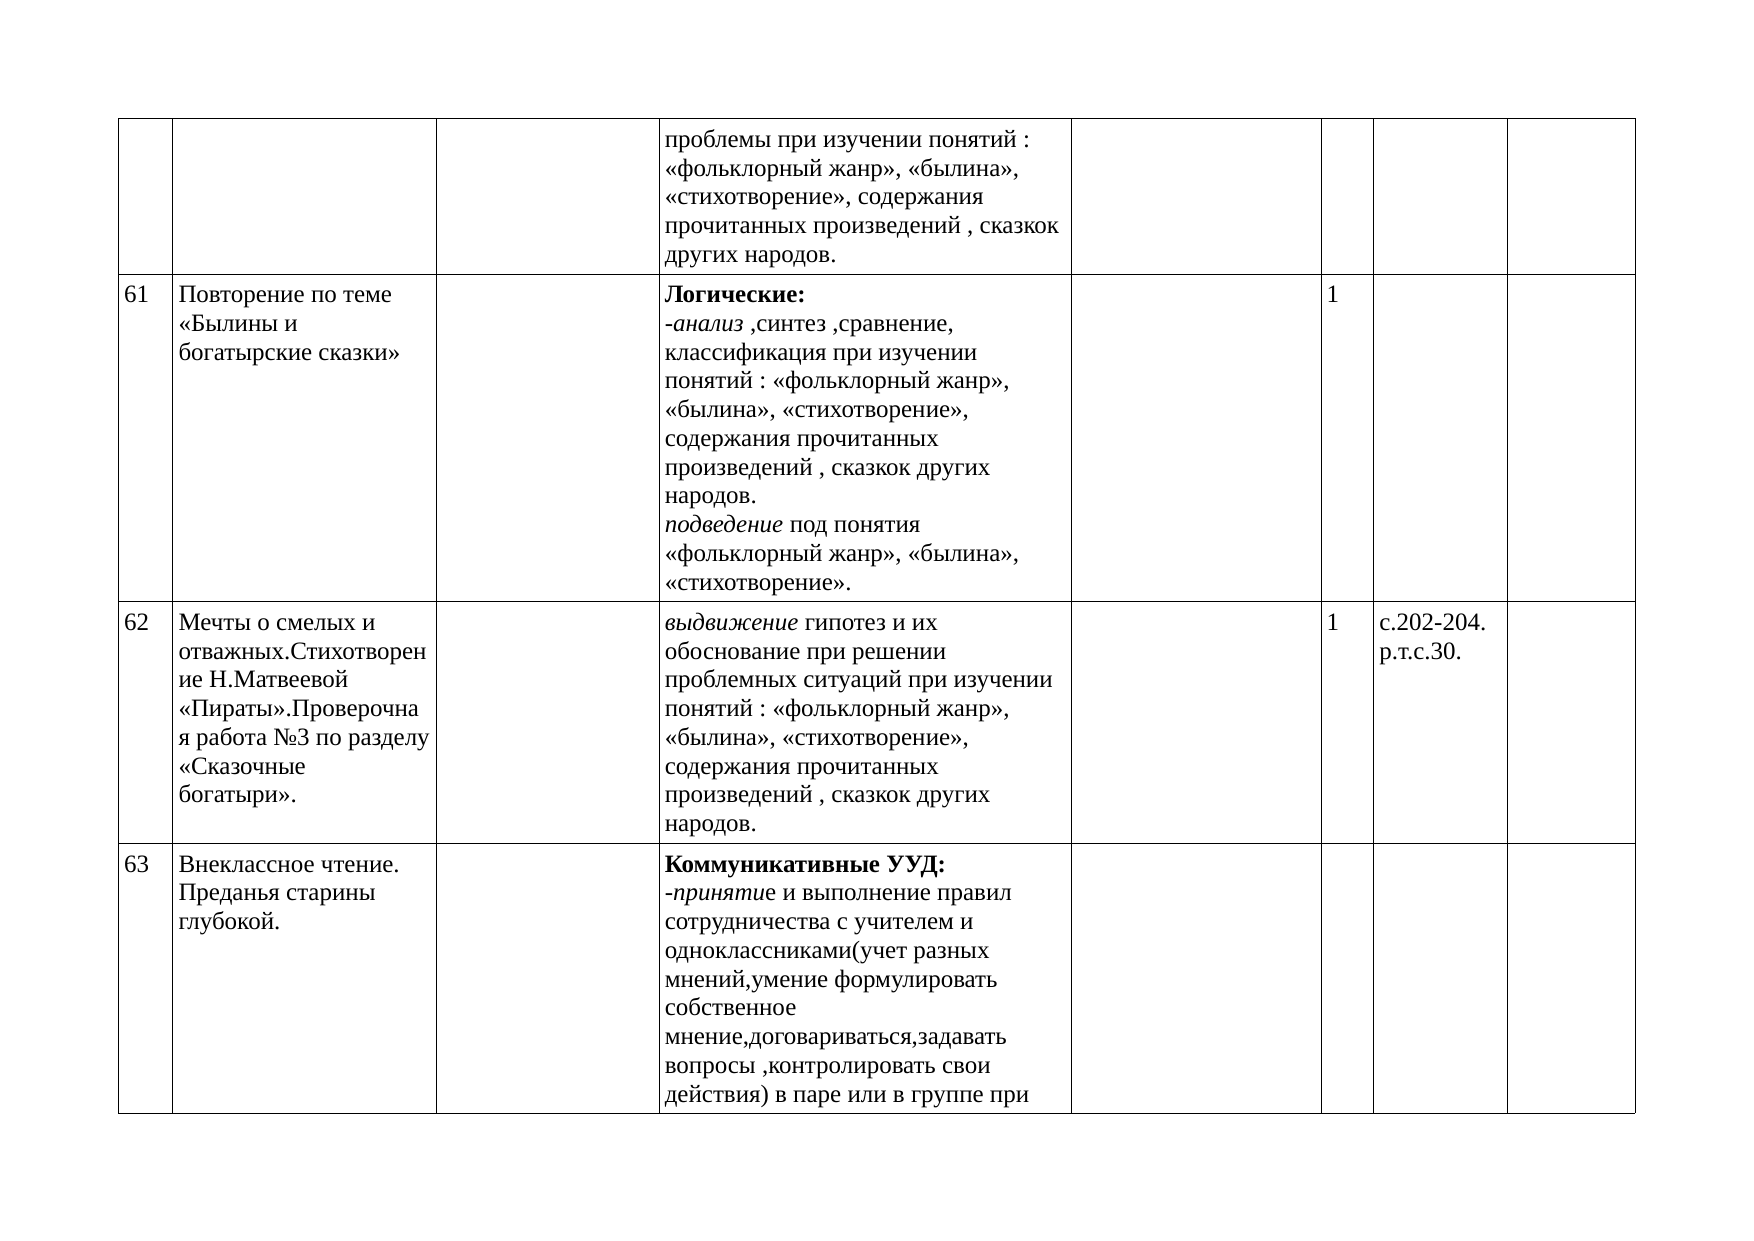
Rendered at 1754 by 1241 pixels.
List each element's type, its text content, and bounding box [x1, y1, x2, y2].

table_cell Коммуникативные УУД: -принятие и выполнение правил сотрудничества с учителем и одноклассниками(учет разных мнений,умение формулировать собственное мнение,договариваться,задавать вопросы ,контролировать свои действия) в паре или в группе при [660, 844, 1071, 1113]
table_cell [1374, 844, 1507, 1113]
table_cell [119, 119, 172, 273]
table_cell [1072, 602, 1321, 843]
table_cell Мечты о смелых и отважных.Стихотворение Н.Матвеевой «Пираты».Проверочная работа №3 по разделу «Сказочные богатыри». [173, 602, 436, 843]
table_cell [437, 844, 659, 1113]
table_cell [1508, 844, 1635, 1113]
table_cell 1 [1322, 602, 1373, 843]
table_cell [1072, 119, 1321, 273]
table_cell [1072, 844, 1321, 1113]
table_cell 61 [119, 275, 172, 601]
table_cell [1508, 602, 1635, 843]
table_cell [1508, 119, 1635, 273]
table_cell Повторение по теме «Былины и богатырские сказки» [173, 275, 436, 601]
table_cell [1072, 275, 1321, 601]
table_cell Внеклассное чтение. Преданья старины глубокой. [173, 844, 436, 1113]
table_cell с.202-204. р.т.с.30. [1374, 602, 1507, 843]
table_cell 63 [119, 844, 172, 1113]
table_cell Логические: -анализ ,синтез ,сравнение, классификация при изучении понятий : «фольклорный жанр», «былина», «стихотворение», содержания прочитанных произведений , сказкок других народов. подведение под понятия «фольклорный жанр», «былина», «стихотворение». [660, 275, 1071, 601]
table_cell [1508, 275, 1635, 601]
table_cell выдвижение гипотез и их обоснование при решении проблемных ситуаций при изучении понятий : «фольклорный жанр», «былина», «стихотворение», содержания прочитанных произведений , сказкок других народов. [660, 602, 1071, 843]
table_cell 62 [119, 602, 172, 843]
table_cell [1374, 275, 1507, 601]
table_cell [173, 119, 436, 273]
table_cell [1322, 119, 1373, 273]
table_cell 1 [1322, 275, 1373, 601]
table_cell [437, 602, 659, 843]
table_cell [1322, 844, 1373, 1113]
table_cell [1374, 119, 1507, 273]
table_cell [437, 275, 659, 601]
table_cell [437, 119, 659, 273]
table_cell проблемы при изучении понятий : «фольклорный жанр», «былина», «стихотворение», содержания прочитанных произведений , сказкок других народов. [660, 119, 1071, 273]
